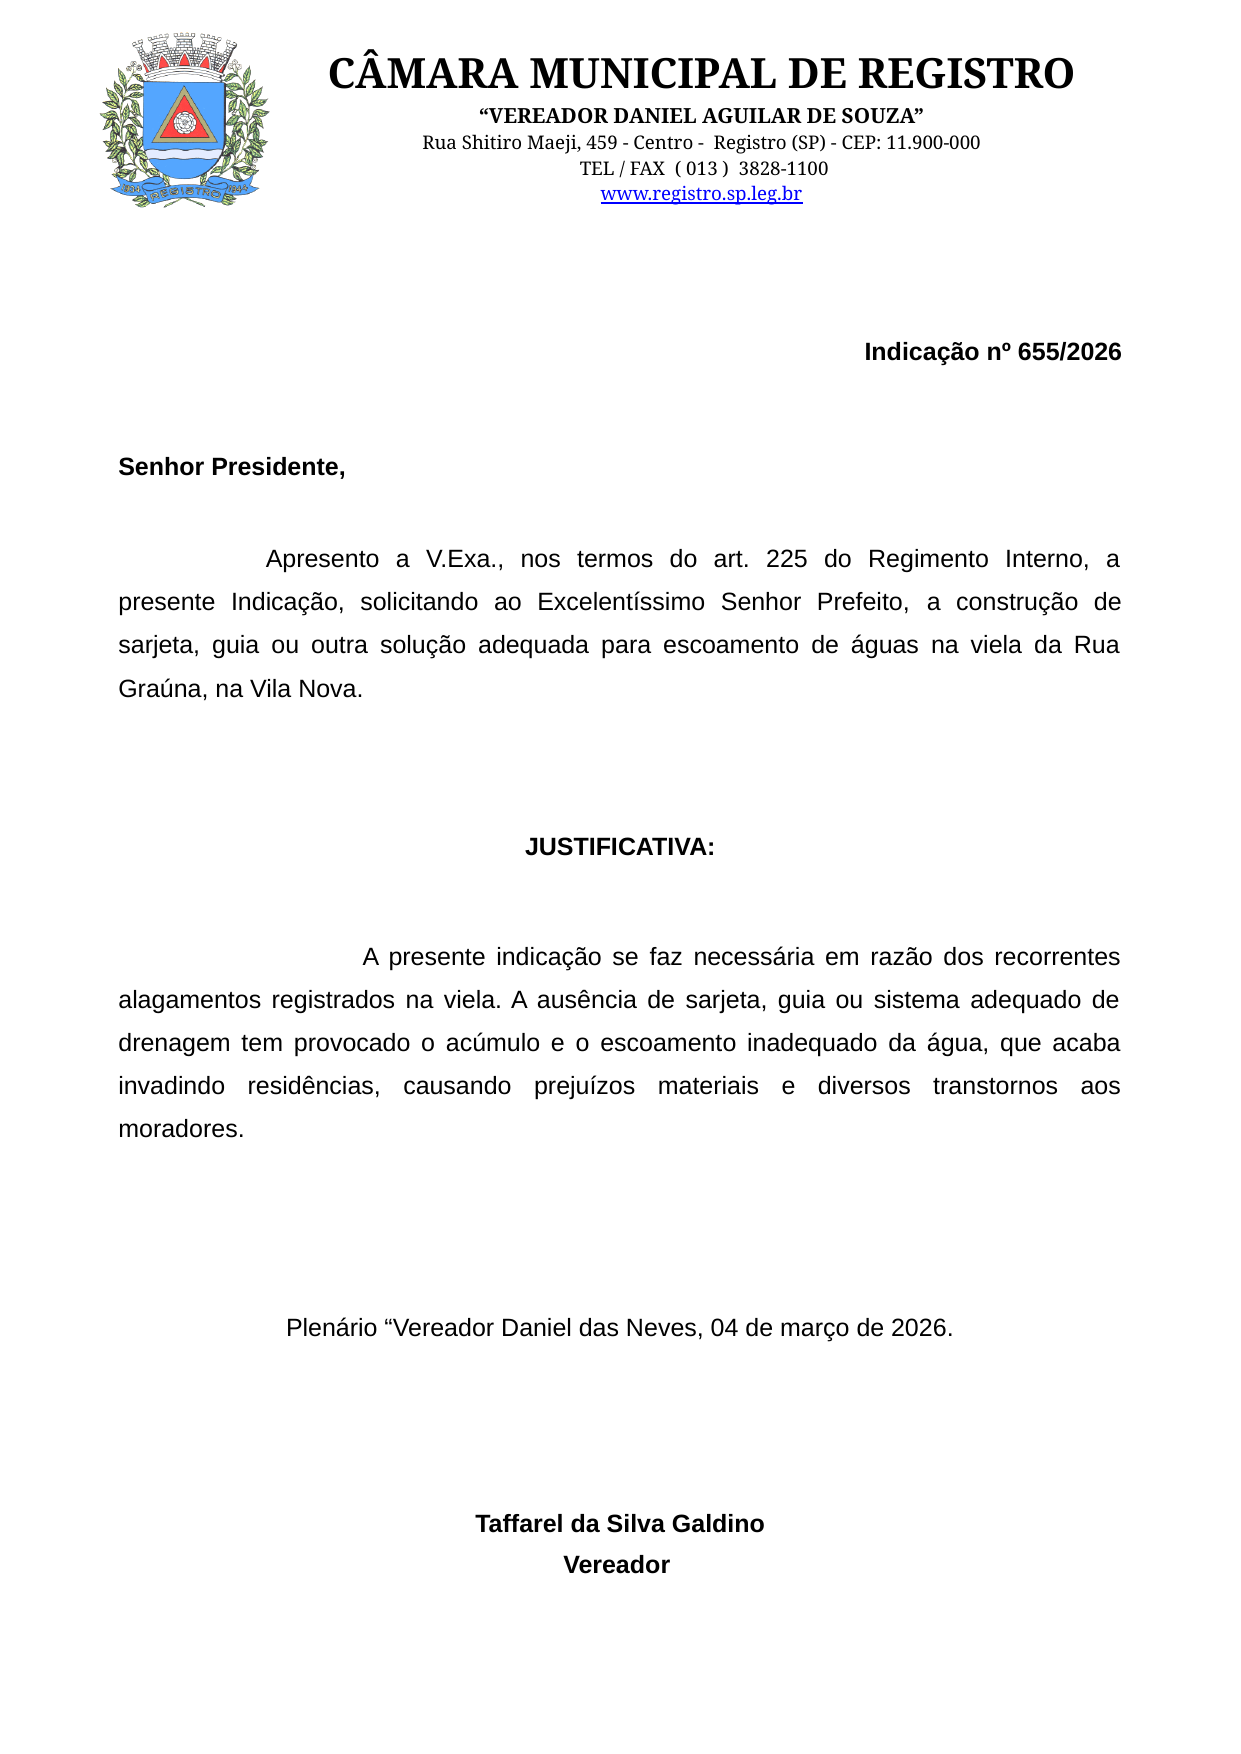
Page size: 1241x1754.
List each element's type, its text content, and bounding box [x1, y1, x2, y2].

text Taffarel da Silva Galdino [118, 1509, 1122, 1538]
text Indicação nº 655/2026 [118, 337, 1122, 366]
text Plenário “Vereador Daniel das Neves, 04 de março de 2026. [118, 1313, 1122, 1342]
text Vereador [118, 1550, 1122, 1578]
text Apresento a V.Exa., nos termos do art. 225 do Regimento Interno, a presente Indicação, solicitando ao Excelentíssimo Senhor Prefeito, a construção de sarjeta, guia ou outra solução adequada para escoamento de águas na viela da Rua Graúna, na Vila Nova. [118, 544, 1122, 702]
text A presente indicação se faz necessária em razão dos recorrentes alagamentos registrados na viela. A ausência de sarjeta, guia ou sistema adequado de drenagem tem provocado o acúmulo e o escoamento inadequado da água, que acaba invadindo residências, causando prejuízos materiais e diversos transtornos aos moradores. [118, 941, 1122, 1143]
text JUSTIFICATIVA: [118, 831, 1122, 860]
text Senhor Presidente, [118, 452, 1122, 481]
